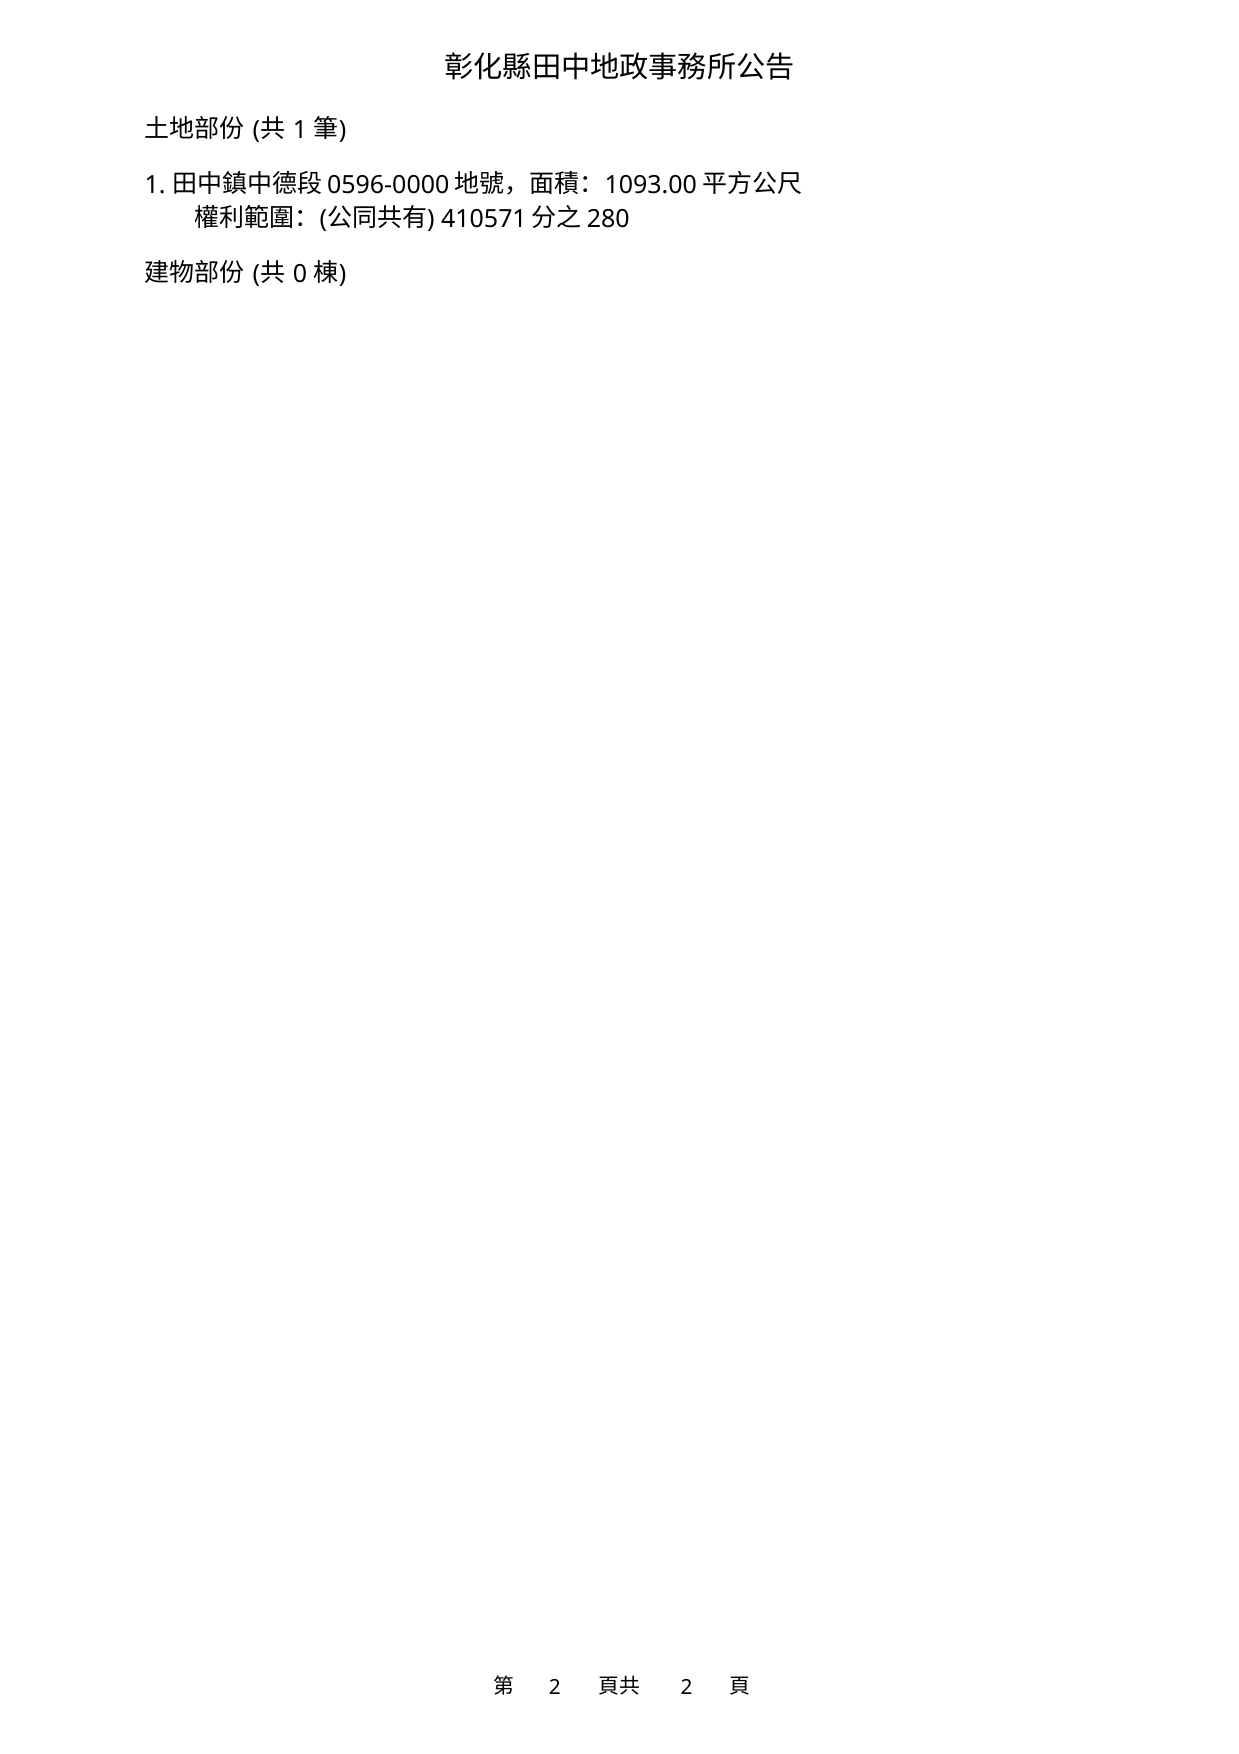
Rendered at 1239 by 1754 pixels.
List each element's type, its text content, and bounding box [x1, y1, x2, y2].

table_cell [483, 310, 523, 1666]
table_header [524, 0, 585, 41]
table_cell [1177, 41, 1239, 94]
table_header [653, 0, 719, 41]
table_header [720, 0, 760, 41]
table_cell 建物部份 (共 0 棟) [62, 239, 1177, 310]
table_header [483, 0, 523, 41]
table_header [585, 0, 653, 41]
table_cell [760, 1666, 1177, 1707]
table_cell [585, 310, 653, 1666]
table_cell 2 [524, 1666, 585, 1707]
table_header [760, 0, 1177, 41]
table_cell [1177, 166, 1239, 238]
table_header [62, 0, 483, 41]
table_cell 第 [483, 1666, 523, 1707]
table_cell [760, 310, 1177, 1666]
table_cell [1177, 1666, 1239, 1707]
table_cell [0, 310, 62, 1666]
table_cell 1. 田中鎮中德段0596-0000地號，面積：1093.00平方公尺 權利範圍：(公同共有) 410571分之280 [62, 166, 1177, 238]
table_cell [1177, 310, 1239, 1666]
table_cell 頁共 [585, 1666, 653, 1707]
table_cell [720, 310, 760, 1666]
table_cell 彰化縣田中地政事務所公告 [62, 41, 1177, 94]
table_cell [0, 95, 62, 166]
table_cell [1177, 95, 1239, 166]
table_header [0, 0, 62, 41]
table_cell [0, 239, 62, 310]
table_cell [524, 310, 585, 1666]
table_cell [1177, 239, 1239, 310]
table_cell 2 [653, 1666, 719, 1707]
table_cell [0, 41, 62, 94]
table_cell [653, 310, 719, 1666]
table_cell 土地部份 (共 1 筆) [62, 95, 1177, 166]
table_cell [62, 1666, 483, 1707]
table_cell [62, 310, 483, 1666]
table_cell [0, 1666, 62, 1707]
table_cell 頁 [720, 1666, 760, 1707]
table_cell [0, 166, 62, 238]
table_header [1177, 0, 1239, 41]
